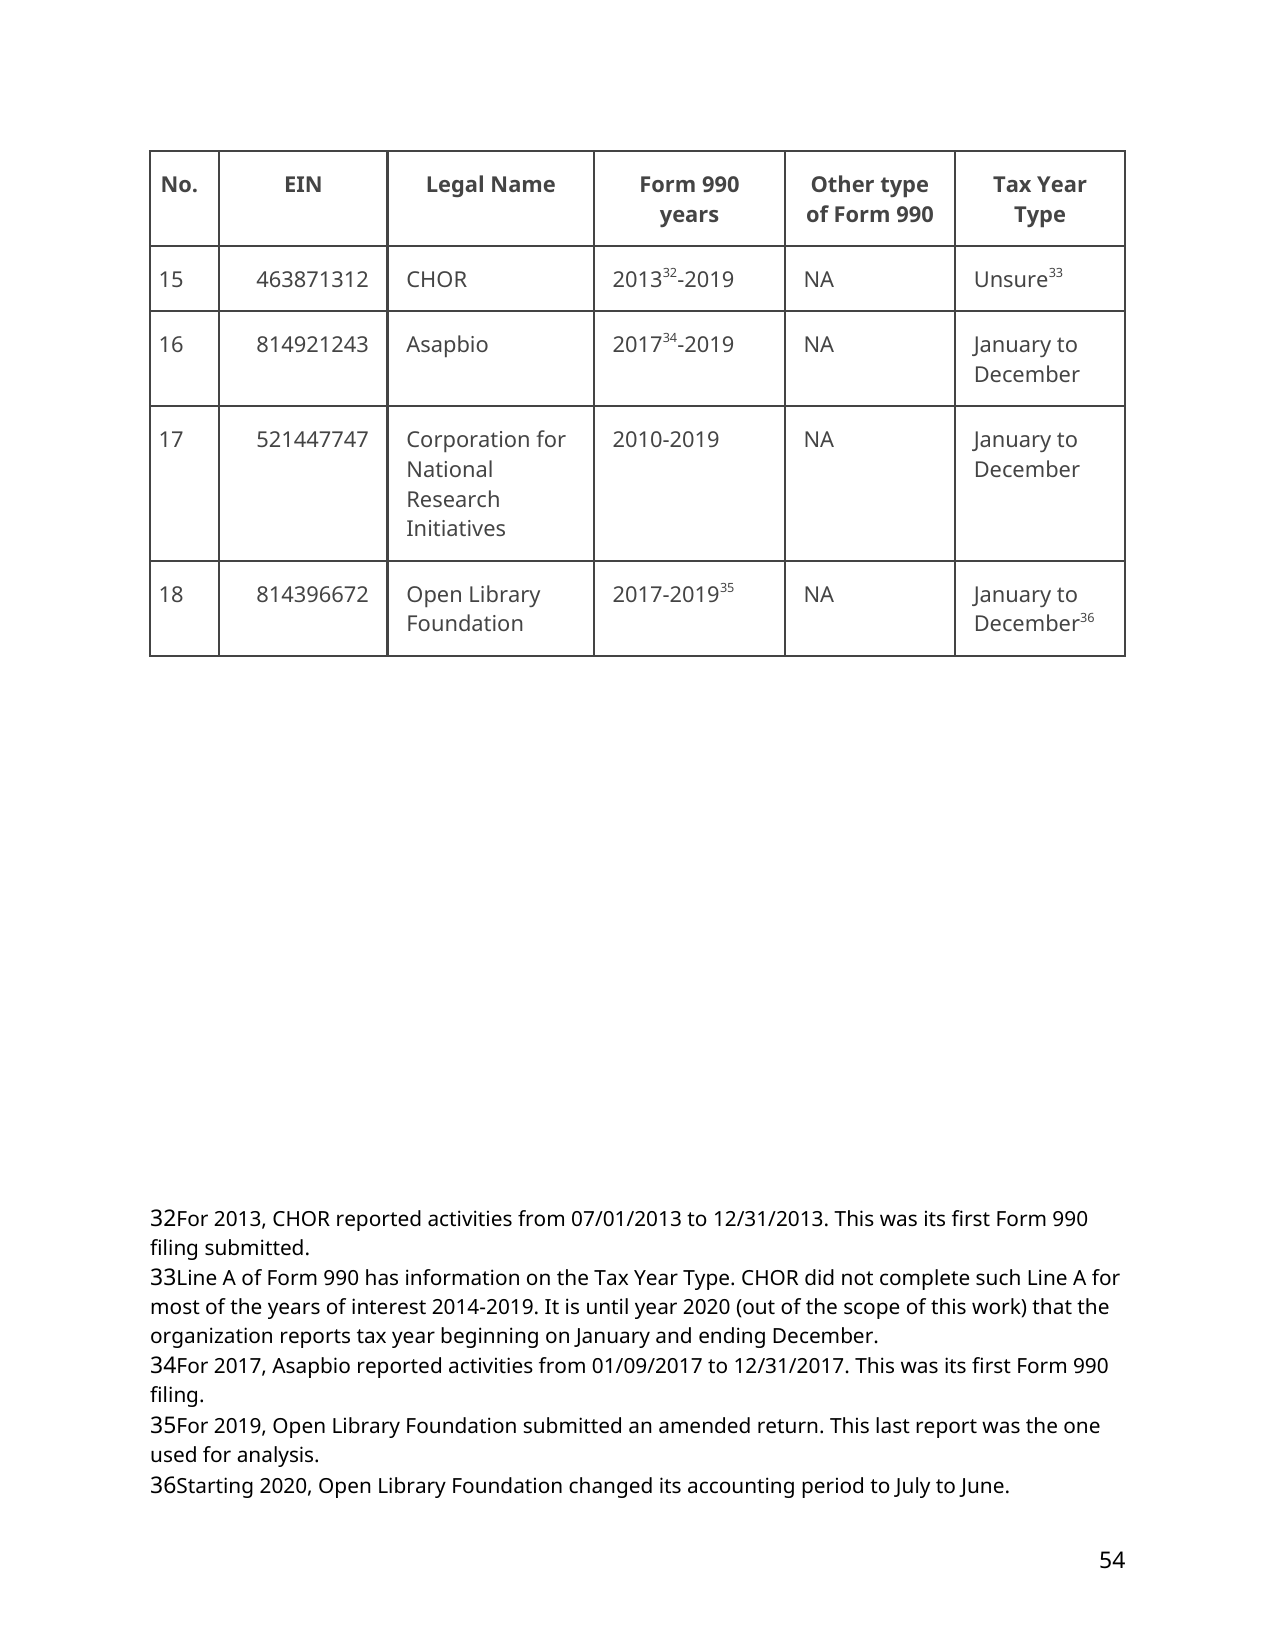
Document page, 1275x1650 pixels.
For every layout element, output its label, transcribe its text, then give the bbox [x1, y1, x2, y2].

table_header No. [151, 152, 218, 245]
table_cell NA [786, 562, 954, 655]
table_cell NA [786, 312, 954, 405]
table_cell January to December [956, 407, 1124, 560]
table_cell 16 [151, 312, 218, 405]
table_cell Unsure [956, 247, 1124, 310]
table_cell 463871312 [220, 247, 386, 310]
table_cell Open Library Foundation [389, 562, 593, 655]
table_cell 2017-2019 [595, 562, 784, 655]
table_cell Corporation for National Research Initiatives [389, 407, 593, 560]
table_cell NA [786, 407, 954, 560]
table_cell 15 [151, 247, 218, 310]
table_cell Asapbio [389, 312, 593, 405]
table_cell 18 [151, 562, 218, 655]
table_cell January to December [956, 312, 1124, 405]
table_header EIN [220, 152, 386, 245]
table_header Tax Year Type [956, 152, 1124, 245]
table_header Other type of Form 990 [786, 152, 954, 245]
table_header Legal Name [389, 152, 593, 245]
table_cell 814921243 [220, 312, 386, 405]
table_header Form 990 years [595, 152, 784, 245]
table_cell NA [786, 247, 954, 310]
table_cell 2013-2019 [595, 247, 784, 310]
table_cell 2017-2019 [595, 312, 784, 405]
table_cell 2010-2019 [595, 407, 784, 560]
table_cell CHOR [389, 247, 593, 310]
table_cell January to December [956, 562, 1124, 655]
table_cell 814396672 [220, 562, 386, 655]
table_cell 17 [151, 407, 218, 560]
table_cell 521447747 [220, 407, 386, 560]
